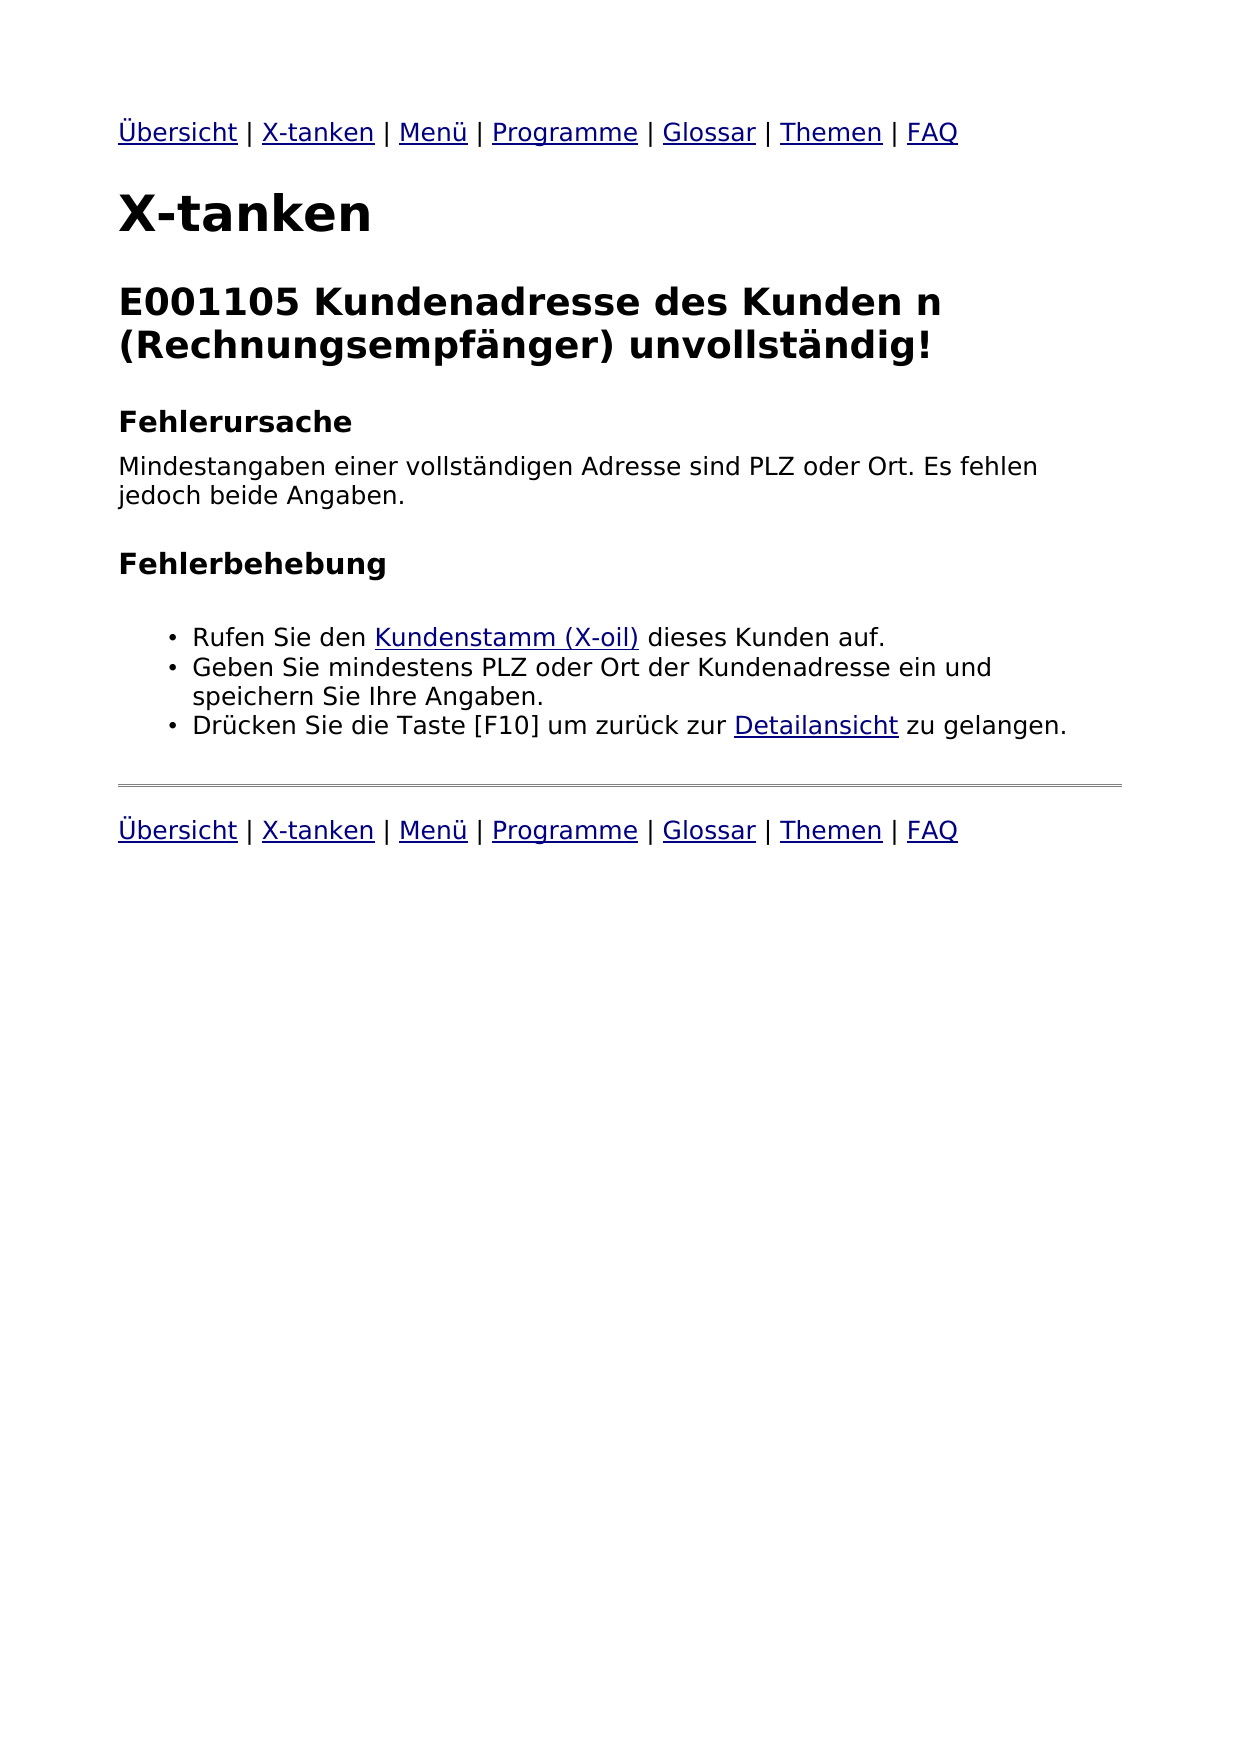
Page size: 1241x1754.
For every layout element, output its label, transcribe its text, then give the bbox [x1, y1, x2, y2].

list Rufen Sie den Kundenstamm (X-oil) dieses Kunden auf. [177, 623, 1122, 653]
subtitle Fehlerursache [118, 405, 1122, 439]
subtitle E001105 Kundenadresse des Kunden n (Rechnungsempfänger) unvollständig! [118, 281, 1122, 368]
text Übersicht | X-tanken | Menü | Programme | Glossar | Themen | FAQ [118, 118, 1122, 147]
subtitle X-tanken [118, 185, 1122, 243]
subtitle Fehlerbehebung [118, 548, 1122, 582]
list Geben Sie mindestens PLZ oder Ort der Kundenadresse ein und speichern Sie Ihre Angaben. [177, 653, 1122, 711]
text Mindestangaben einer vollständigen Adresse sind PLZ oder Ort. Es fehlen jedoch beide Angaben. [118, 452, 1122, 510]
text Übersicht | X-tanken | Menü | Programme | Glossar | Themen | FAQ [118, 816, 1122, 845]
list Drücken Sie die Taste [F10] um zurück zur Detailansicht zu gelangen. [177, 711, 1122, 740]
